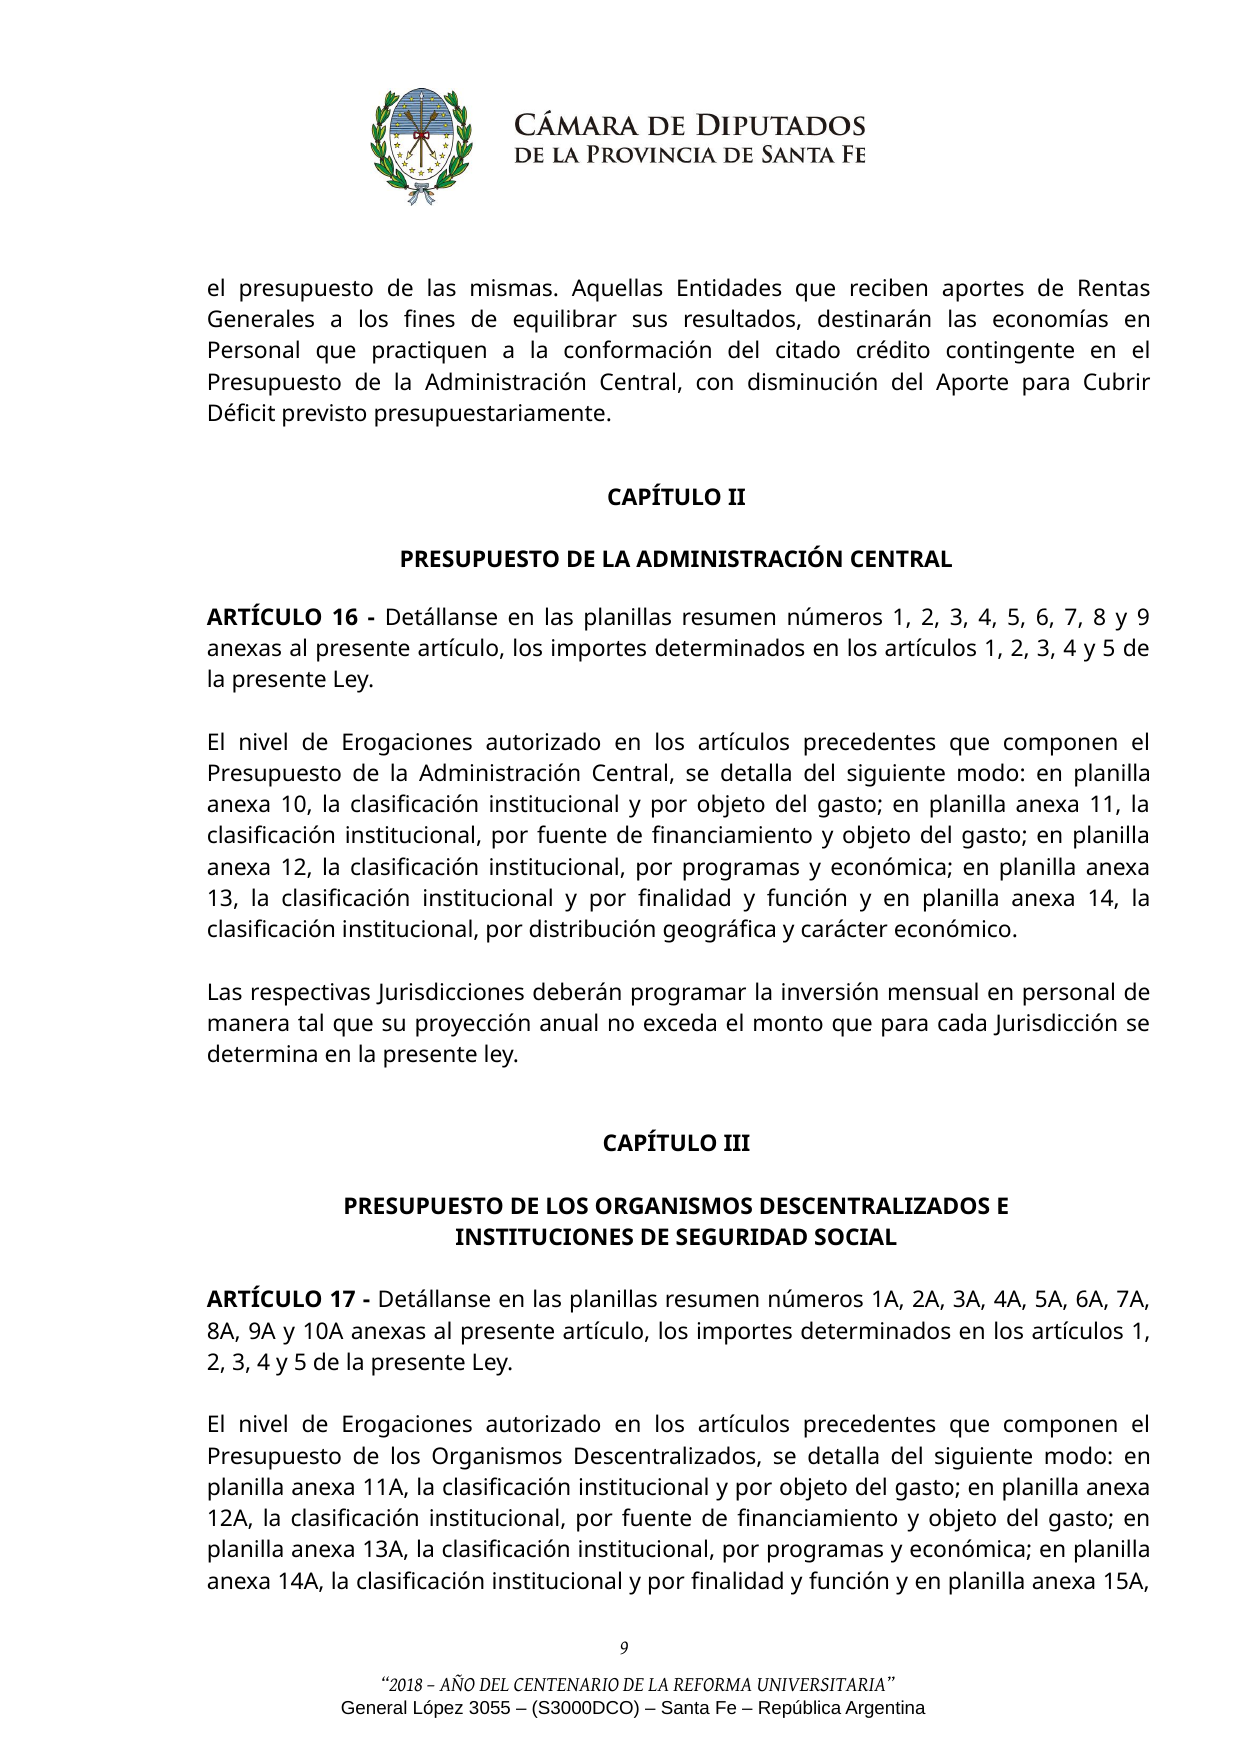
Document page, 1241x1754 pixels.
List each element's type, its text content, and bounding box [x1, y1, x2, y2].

text el presupuesto de las mismas. Aquellas Entidades que reciben aportes de Rentas Generales a los fines de equilibrar sus resultados, destinarán las economías en Personal que practiquen a la conformación del citado crédito contingente en el Presupuesto de la Administración Central, con disminución del Aporte para Cubrir Déficit previsto presupuestariamente. [207, 272, 1152, 428]
text ARTÍCULO 17 - Detállanse en las planillas resumen números 1A, 2A, 3A, 4A, 5A, 6A, 7A, 8A, 9A y 10A anexas al presente artículo, los importes determinados en los artículos 1, 2, 3, 4 y 5 de la presente Ley. [207, 1283, 1152, 1377]
text CAPÍTULO II [207, 481, 1152, 512]
text El nivel de Erogaciones autorizado en los artículos precedentes que componen el Presupuesto de la Administración Central, se detalla del siguiente modo: en planilla anexa 10, la clasificación institucional y por objeto del gasto; en planilla anexa 11, la clasificación institucional, por fuente de financiamiento y objeto del gasto; en planilla anexa 12, la clasificación institucional, por programas y económica; en planilla anexa 13, la clasificación institucional y por finalidad y función y en planilla anexa 14, la clasificación institucional, por distribución geográfica y carácter económico. [207, 726, 1152, 944]
text CAPÍTULO III [207, 1127, 1152, 1158]
text El nivel de Erogaciones autorizado en los artículos precedentes que componen el Presupuesto de los Organismos Descentralizados, se detalla del siguiente modo: en planilla anexa 11A, la clasificación institucional y por objeto del gasto; en planilla anexa 12A, la clasificación institucional, por fuente de financiamiento y objeto del gasto; en planilla anexa 13A, la clasificación institucional, por programas y económica; en planilla anexa 14A, la clasificación institucional y por finalidad y función y en planilla anexa 15A, [207, 1408, 1152, 1596]
picture [370, 88, 866, 210]
text Las respectivas Jurisdicciones deberán programar la inversión mensual en personal de manera tal que su proyección anual no exceda el monto que para cada Jurisdicción se determina en la presente ley. [207, 976, 1152, 1069]
text ARTÍCULO 16 - Detállanse en las planillas resumen números 1, 2, 3, 4, 5, 6, 7, 8 y 9 anexas al presente artículo, los importes determinados en los artículos 1, 2, 3, 4 y 5 de la presente Ley. [207, 601, 1152, 694]
text PRESUPUESTO DE LA ADMINISTRACIÓN CENTRAL [207, 543, 1152, 574]
text INSTITUCIONES DE SEGURIDAD SOCIAL [207, 1221, 1152, 1252]
text PRESUPUESTO DE LOS ORGANISMOS DESCENTRALIZADOS E [207, 1189, 1152, 1221]
